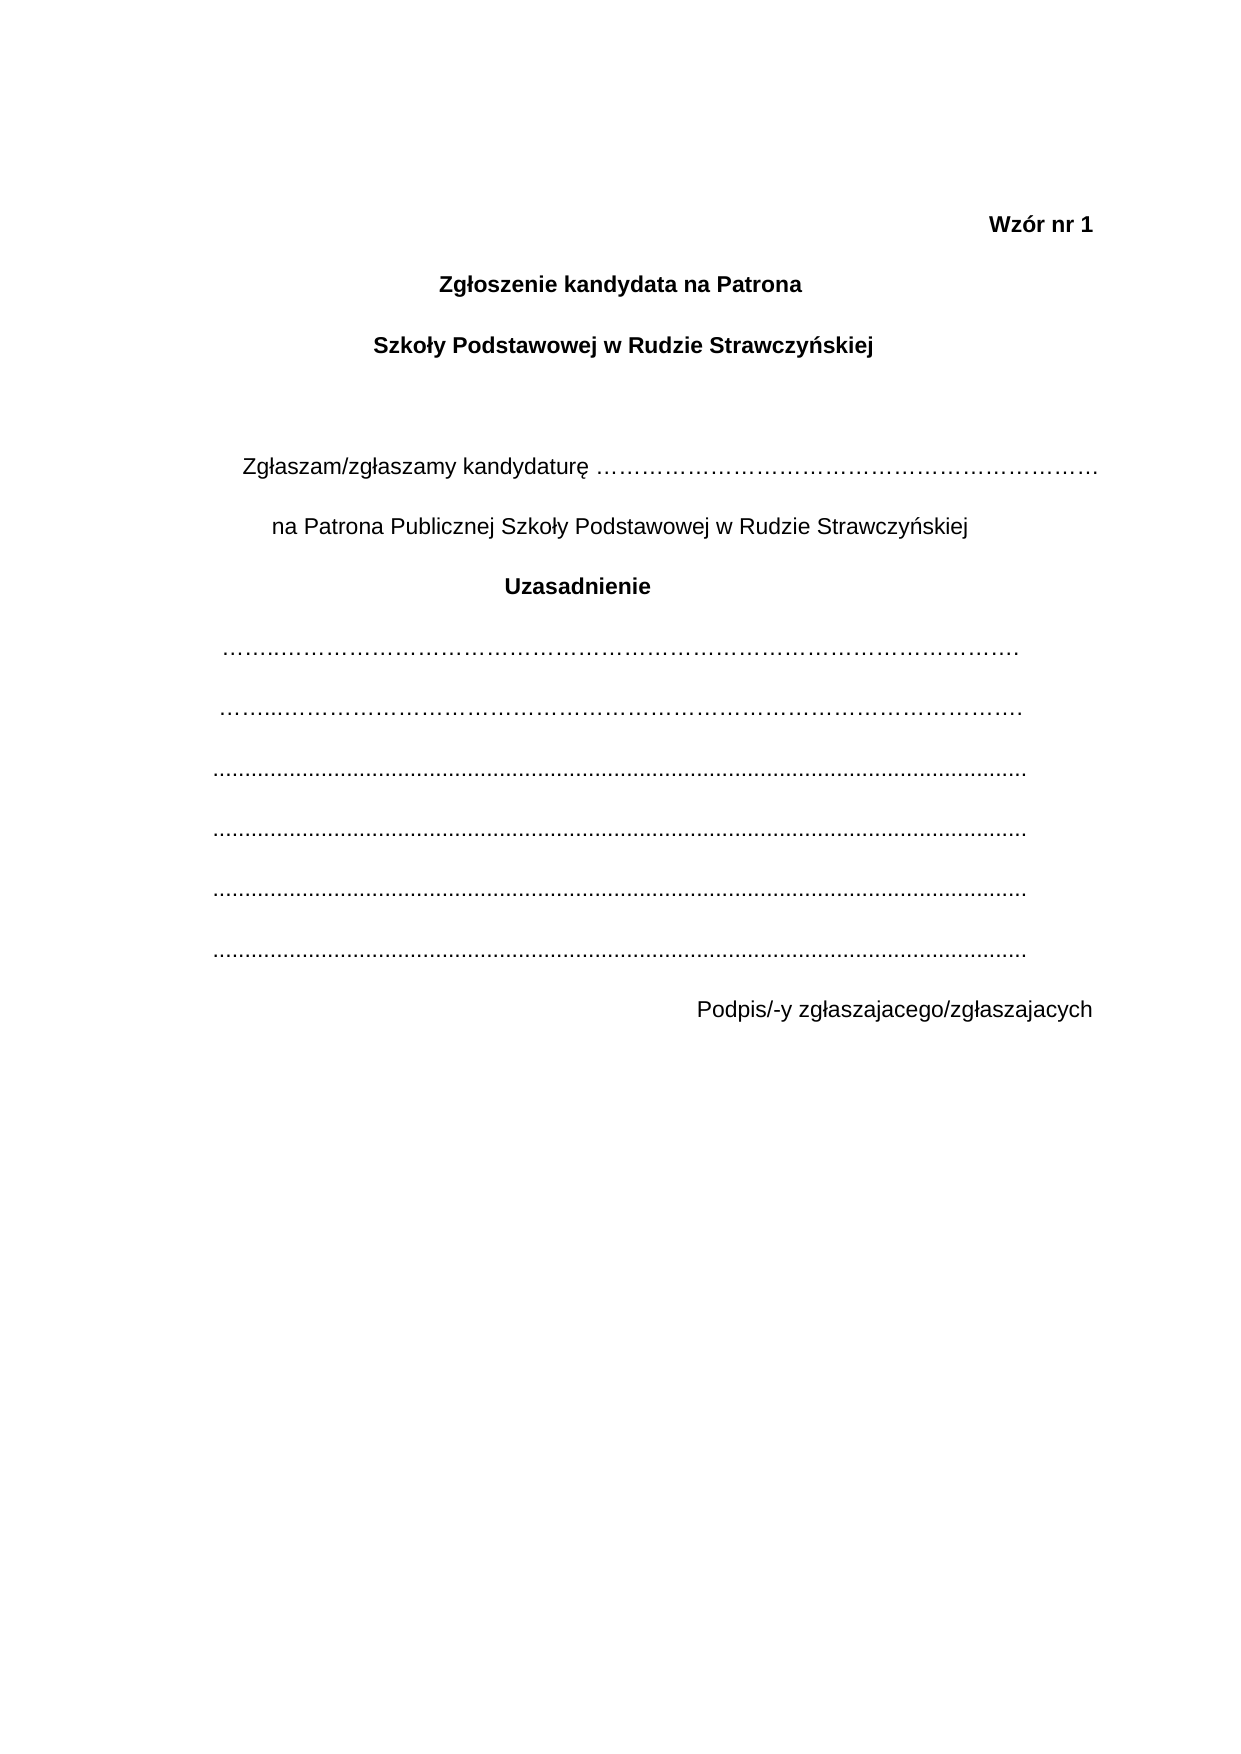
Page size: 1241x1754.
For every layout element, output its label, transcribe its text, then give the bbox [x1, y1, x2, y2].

text ……...……………………………………………………………………………………. [211, 694, 1030, 721]
text ................................................................................................................................ [211, 936, 1029, 962]
text ................................................................................................................................ [211, 815, 1029, 841]
text Zgłoszenie kandydata na Patrona [211, 271, 1030, 298]
text Zgłaszam/zgłaszamy kandydaturę ………………………………………………………… [147, 453, 1194, 479]
text Podpis/-y zgłaszajacego/zgłaszajacych [697, 996, 1194, 1022]
text na Patrona Publicznej Szkoły Podstawowej w Rudzie Strawczyńskiej [210, 513, 1029, 539]
text ................................................................................................................................ [211, 875, 1029, 902]
text ................................................................................................................................ [211, 755, 1029, 781]
subtitle Wzór nr 1 [125, 211, 1093, 237]
subtitle Uzasadnienie [125, 573, 1030, 599]
text Szkoły Podstawowej w Rudzie Strawczyńskiej [211, 332, 1030, 358]
text ……..……………………………………………………………………………………. [211, 634, 1029, 660]
